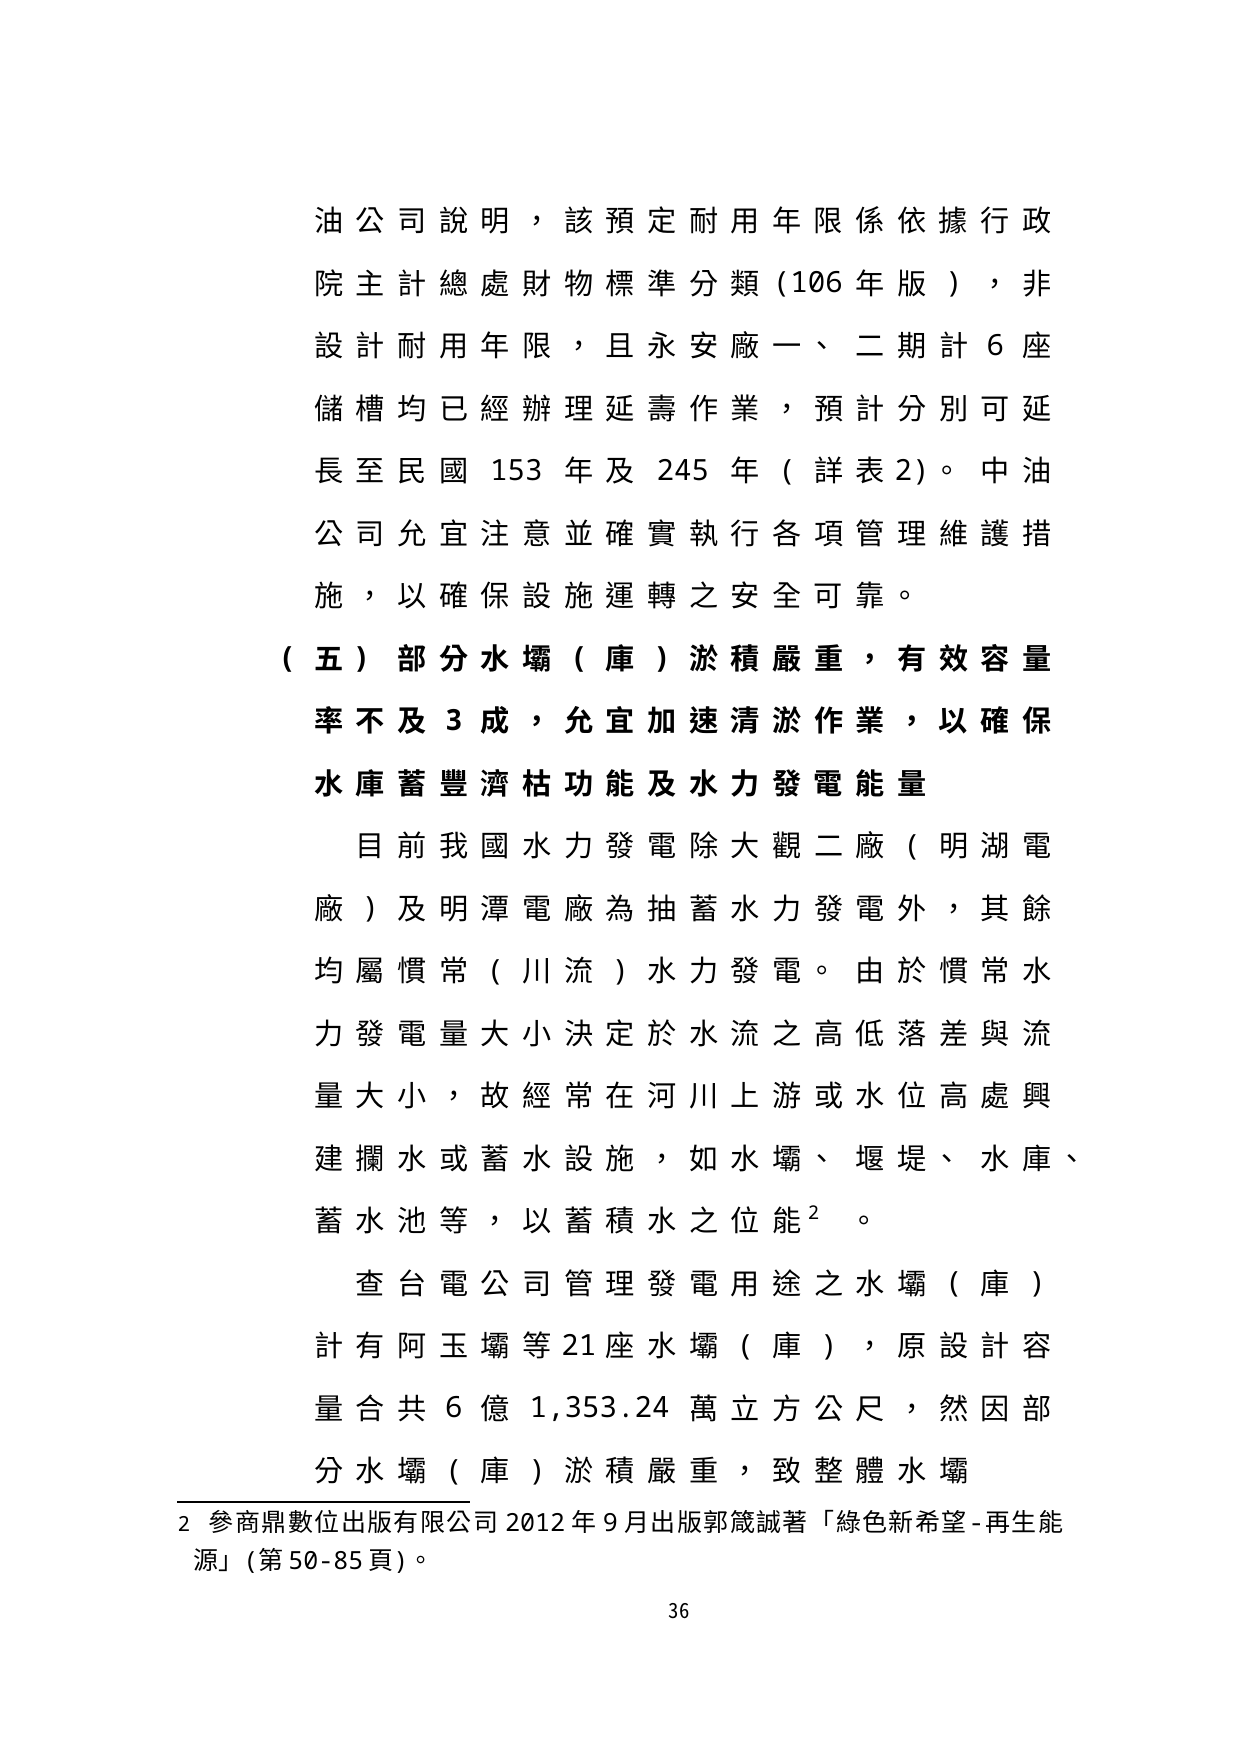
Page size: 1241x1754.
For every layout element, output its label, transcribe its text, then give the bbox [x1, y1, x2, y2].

text 查台電公司管理發電用途之水壩(庫)計有阿玉壩等21座水壩(庫)，原設計容量合共6億1,353.24萬立方公尺，然因部分水壩(庫)淤積嚴重，致整體水壩 [271, 1240, 1058, 1490]
text (五) 部分水壩(庫)淤積嚴重，有效容量率不及3成，允宜加速清淤作業，以確保水庫蓄豐濟枯功能及水力發電能量 [242, 615, 1058, 802]
text 參商鼎數位出版有限公司2012年9月出版郭箴誠著「綠色新希望-再生能源」(第50-85頁)。 [177, 1502, 1063, 1577]
text 目前我國水力發電除大觀二廠(明湖電廠)及明潭電廠為抽蓄水力發電外，其餘均屬慣常(川流)水力發電。由於慣常水力發電量大小決定於水流之高低落差與流量大小，故經常在河川上游或水位高處興建攔水或蓄水設施，如水壩、堰堤、水庫、蓄水池等，以蓄積水之位能。 [271, 802, 1058, 1240]
text 油公司說明，該預定耐用年限係依據行政院主計總處財物標準分類(106年版)，非設計耐用年限，且永安廠一、二期計6座儲槽均已經辦理延壽作業，預計分別可延長至民國153年及245年(詳表2)。中油公司允宜注意並確實執行各項管理維護措施，以確保設施運轉之安全可靠。 [271, 177, 1058, 615]
